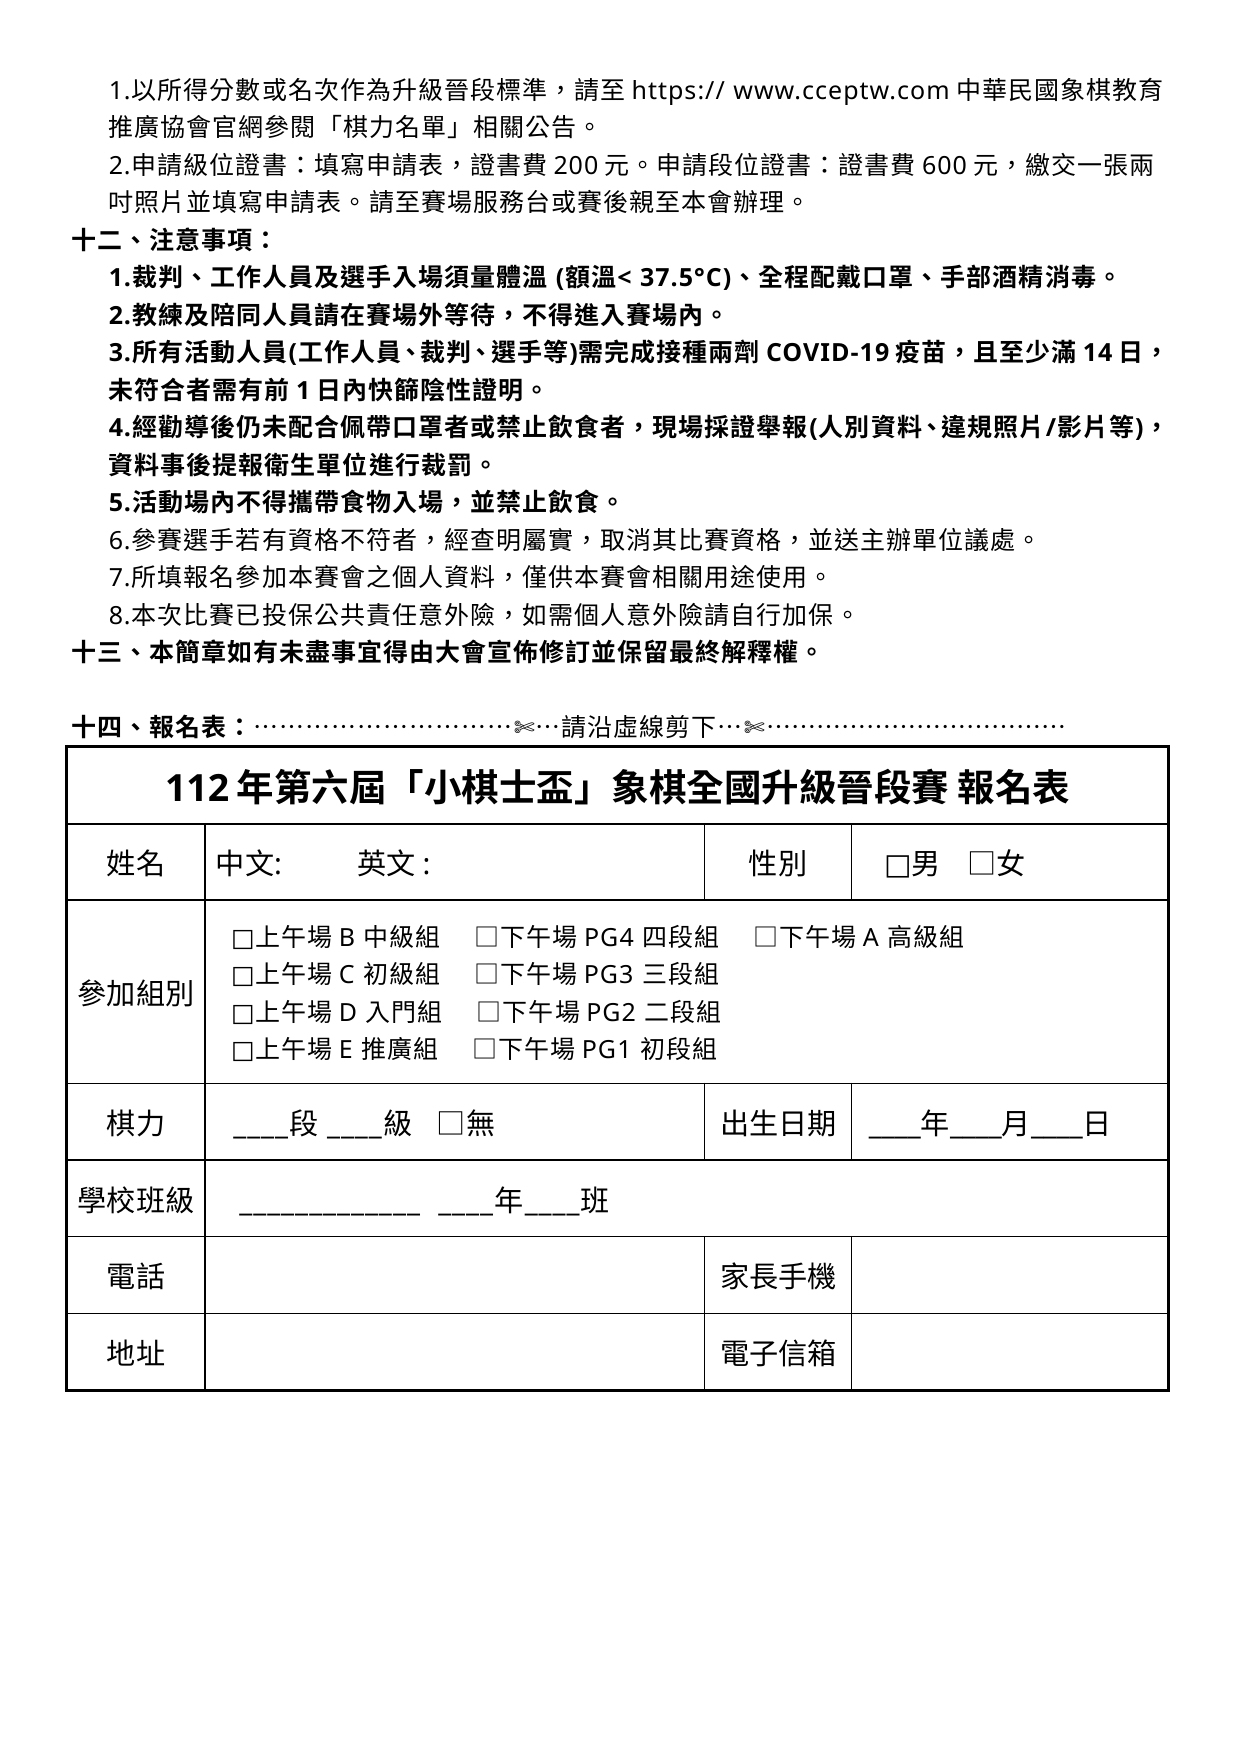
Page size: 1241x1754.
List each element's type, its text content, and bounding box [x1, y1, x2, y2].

text 6.參賽選手若有資格不符者，經查明屬實，取消其比賽資格，並送主辦單位議處。 [108, 520, 1169, 557]
text 2.教練及陪同人員請在賽場外等待，不得進入賽場內。 [108, 295, 1169, 332]
table_cell [206, 1237, 704, 1312]
table_cell 家長手機 [705, 1237, 851, 1312]
table_cell 地址 [68, 1314, 204, 1389]
table_cell 性別 [705, 825, 851, 899]
text 7.所填報名參加本賽會之個人資料，僅供本賽會相關用途使用。 [108, 557, 1169, 595]
table_cell 電話 [68, 1237, 204, 1312]
table_header 112年第六屆「小棋士盃」象棋全國升級晉段賽 報名表 [68, 748, 1167, 823]
table_cell ____段 ____級 □無 [206, 1084, 704, 1159]
text 1.裁判、工作人員及選手入場須量體溫 (額溫< 37.5°C)、全程配戴口罩、手部酒精消毒。 [108, 257, 1169, 295]
text 8.本次比賽已投保公共責任意外險，如需個人意外險請自行加保。 [108, 595, 1169, 632]
table_cell 出生日期 [705, 1084, 851, 1159]
text 十四、報名表：…………………………✄…請沿虛線剪下…✄……………………………… [71, 707, 1169, 745]
table_cell _____________ ____年____班 [206, 1161, 1167, 1236]
table_cell 參加組別 [68, 901, 204, 1083]
table_cell 中文: 英文 : [206, 825, 704, 899]
table_cell 姓名 [68, 825, 204, 899]
table_cell □上午場B 中級組 □下午場PG4 四段組 □下午場A 高級組 □上午場C 初級組 □下午場PG3 三段組 □上午場D 入門組 □下午場PG2 二段組 □上午場E 推廣組 □下午場PG1 初段組 [206, 901, 1167, 1083]
text 3.所有活動人員(工作人員、裁判、選手等)需完成接種兩劑COVID-19疫苗，且至少滿14日，未符合者需有前1日內快篩陰性證明。 [108, 332, 1169, 407]
table_cell 電子信箱 [705, 1314, 851, 1389]
table_cell 學校班級 [68, 1161, 204, 1236]
text 十二、注意事項： [71, 220, 1169, 257]
table_cell 棋力 [68, 1084, 204, 1159]
text 十三、本簡章如有未盡事宜得由大會宣佈修訂並保留最終解釋權。 [71, 632, 1169, 670]
text 4.經勸導後仍未配合佩帶口罩者或禁止飲食者，現場採證舉報(人別資料、違規照片/影片等)，資料事後提報衛生單位進行裁罰。 [108, 407, 1169, 482]
table_cell [206, 1314, 704, 1389]
table_cell □男 □女 [852, 825, 1167, 899]
text 1.以所得分數或名次作為升級晉段標準，請至https:// www.cceptw.com中華民國象棋教育推廣協會官網參閱「棋力名單」相關公告。 [108, 70, 1169, 145]
text 2.申請級位證書：填寫申請表，證書費200元。申請段位證書：證書費600元，繳交一張兩吋照片並填寫申請表。請至賽場服務台或賽後親至本會辦理。 [108, 145, 1169, 220]
text 5.活動場內不得攜帶食物入場，並禁止飲食。 [108, 482, 1169, 520]
table_cell ____年____月____日 [852, 1084, 1167, 1159]
table_cell [852, 1237, 1167, 1312]
table_cell [852, 1314, 1167, 1389]
